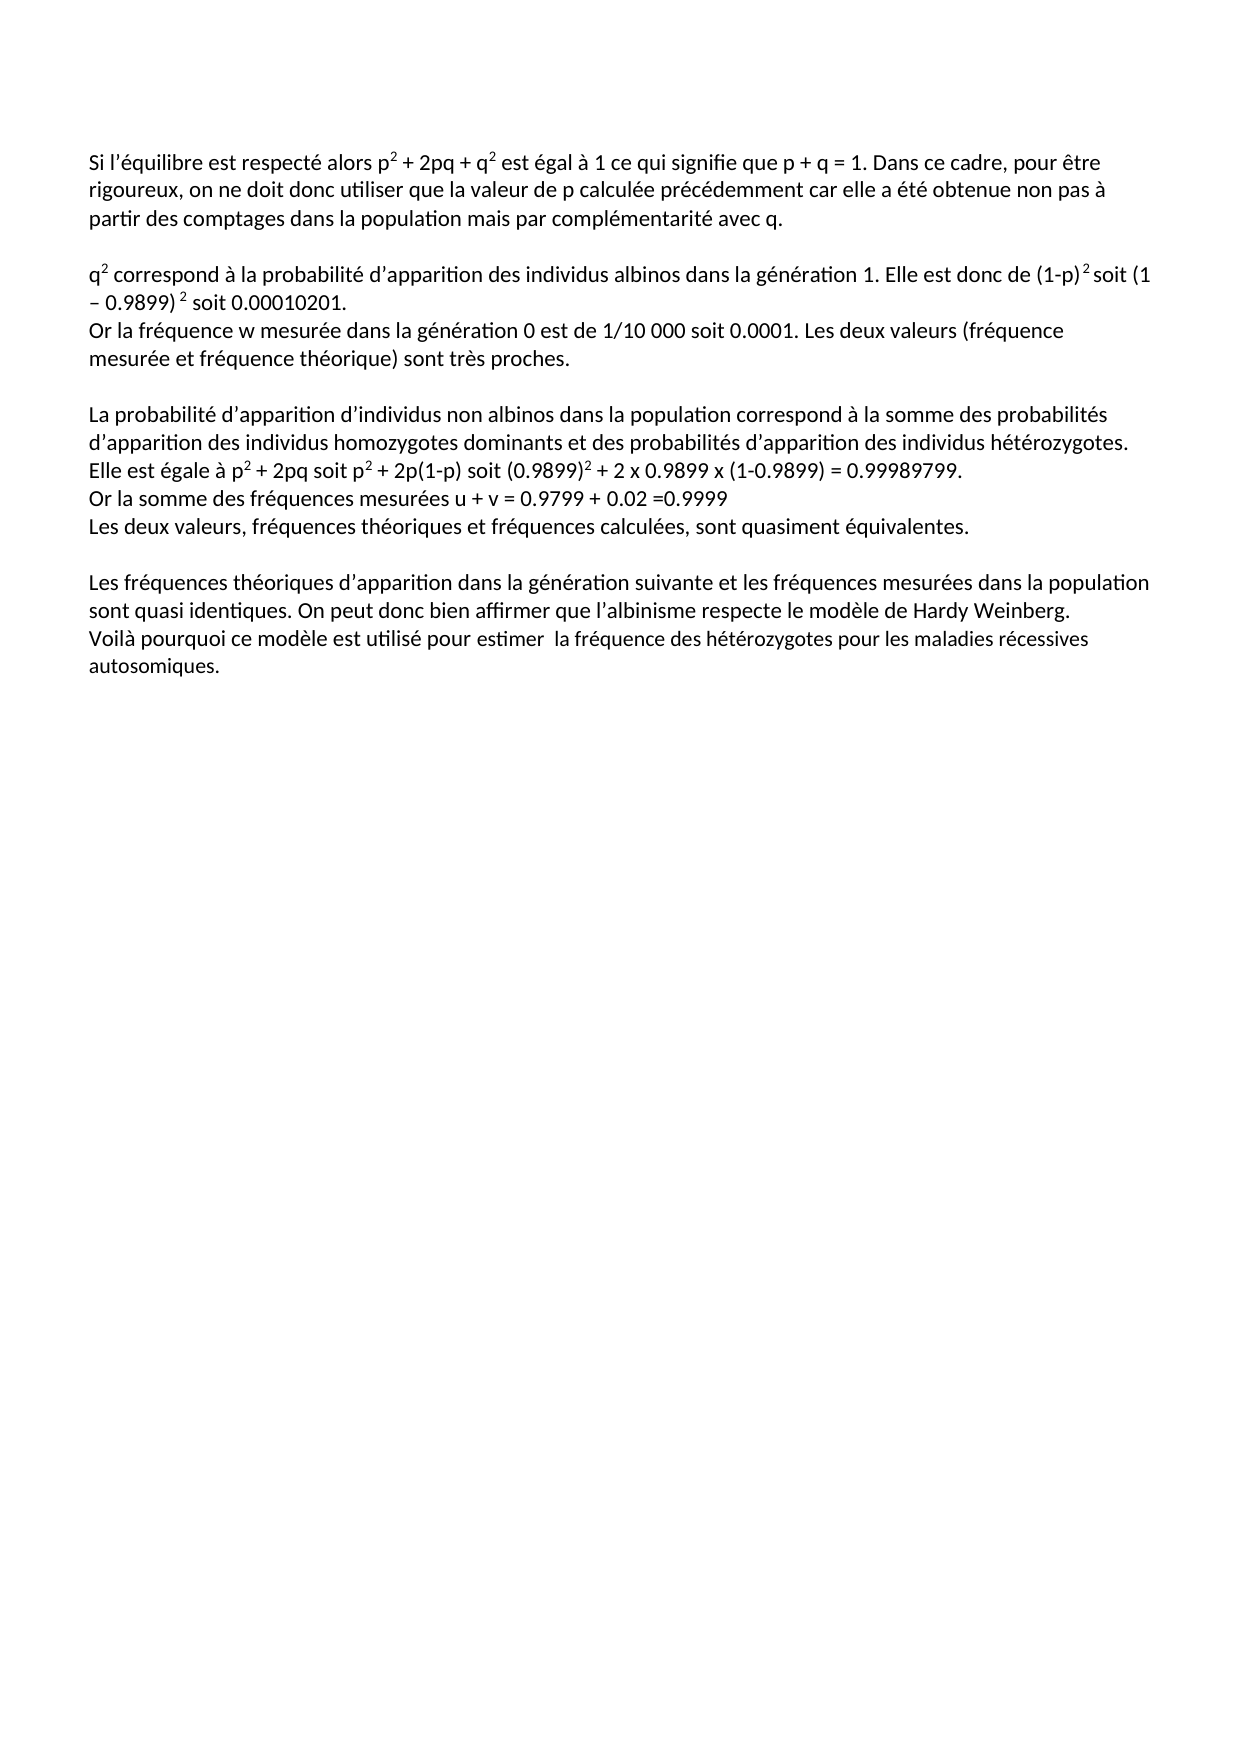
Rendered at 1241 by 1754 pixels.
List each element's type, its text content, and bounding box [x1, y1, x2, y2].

text Si l’équilibre est respecté alors p2 + 2pq + q2 est égal à 1 ce qui signifie que p + q = 1. Dans ce cadre, pour être rigoureux, on ne doit donc utiliser que la valeur de p calculée précédemment car elle a été obtenue non pas à partir des comptages dans la population mais par complémentarité avec q. [89, 148, 1152, 232]
text Les deux valeurs, fréquences théoriques et fréquences calculées, sont quasiment équivalentes. [89, 512, 1152, 540]
text Or la fréquence w mesurée dans la génération 0 est de 1/10 000 soit 0.0001. Les deux valeurs (fréquence mesurée et fréquence théorique) sont très proches. [89, 316, 1152, 372]
text La probabilité d’apparition d’individus non albinos dans la population correspond à la somme des probabilités d’apparition des individus homozygotes dominants et des probabilités d’apparition des individus hétérozygotes. Elle est égale à p2 + 2pq soit p2 + 2p(1-p) soit (0.9899)2 + 2 x 0.9899 x (1-0.9899) = 0.99989799. [89, 400, 1152, 484]
text Or la somme des fréquences mesurées u + v = 0.9799 + 0.02 =0.9999 [89, 484, 1152, 512]
text q2 correspond à la probabilité d’apparition des individus albinos dans la génération 1. Elle est donc de (1-p)2 soit (1 – 0.9899) 2 soit 0.00010201. [89, 260, 1152, 316]
text Voilà pourquoi ce modèle est utilisé pour estimer la fréquence des hétérozygotes pour les maladies récessives autosomiques. [89, 624, 1152, 679]
text Les fréquences théoriques d’apparition dans la génération suivante et les fréquences mesurées dans la population sont quasi identiques. On peut donc bien affirmer que l’albinisme respecte le modèle de Hardy Weinberg. [89, 568, 1152, 624]
